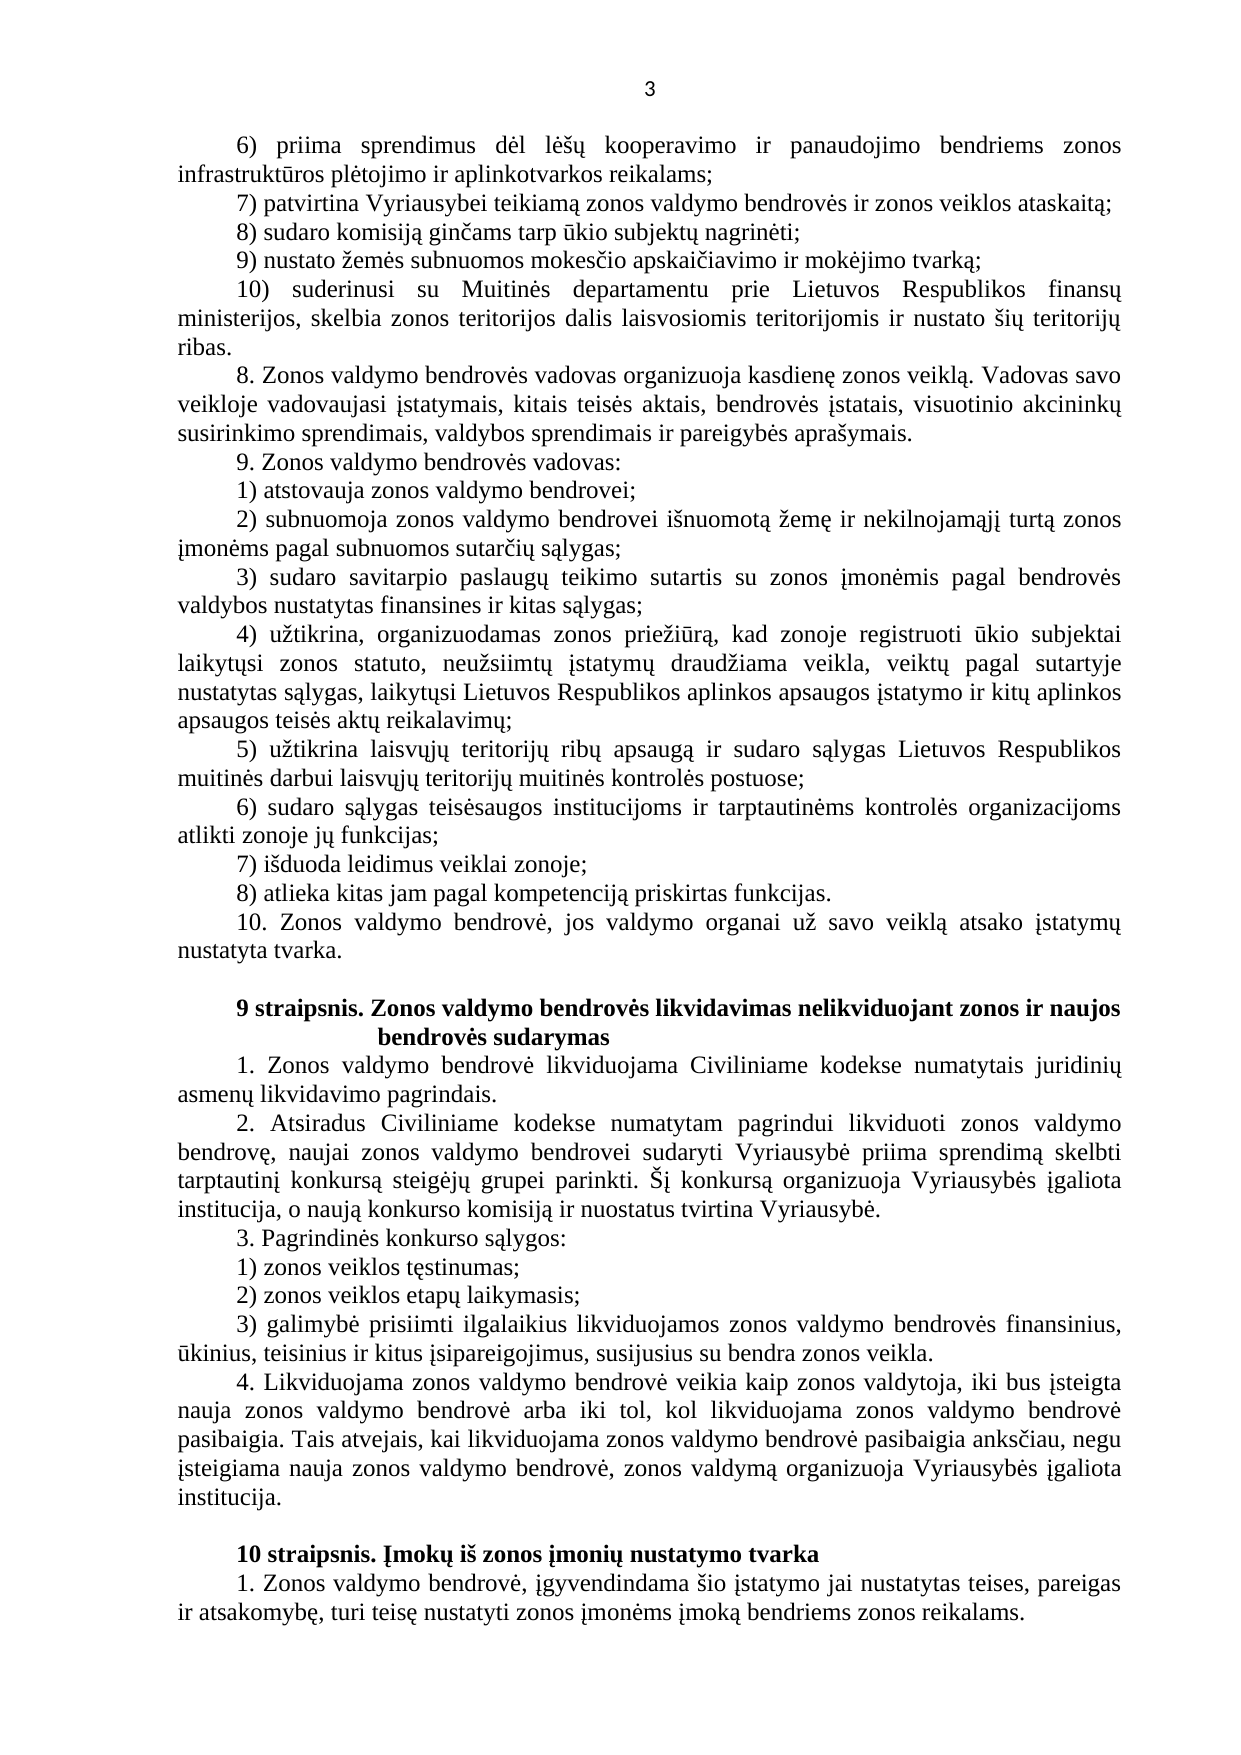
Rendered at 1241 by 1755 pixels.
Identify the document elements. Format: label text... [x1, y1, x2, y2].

text 1) atstovauja zonos valdymo bendrovei; [177, 476, 1122, 504]
text 9) nustato žemės subnuomos mokesčio apskaičiavimo ir mokėjimo tvarką; [177, 246, 1122, 274]
text 5) užtikrina laisvųjų teritorijų ribų apsaugą ir sudaro sąlygas Lietuvos Respublikos muitinės darbui laisvųjų teritorijų muitinės kontrolės postuose; [177, 734, 1122, 792]
text 9 straipsnis. Zonos valdymo bendrovės likvidavimas nelikviduojant zonos ir naujos bendrovės sudarymas [236, 993, 1122, 1051]
text 10. Zonos valdymo bendrovė, jos valdymo organai už savo veiklą atsako įstatymų nustatyta tvarka. [177, 907, 1122, 964]
text 1. Zonos valdymo bendrovė, įgyvendindama šio įstatymo jai nustatytas teises, pareigas ir atsakomybę, turi teisę nustatyti zonos įmonėms įmoką bendriems zonos reikalams. [177, 1568, 1122, 1626]
text 7) patvirtina Vyriausybei teikiamą zonos valdymo bendrovės ir zonos veiklos ataskaitą; [177, 188, 1122, 217]
text 4) užtikrina, organizuodamas zonos priežiūrą, kad zonoje registruoti ūkio subjektai laikytųsi zonos statuto, neužsiimtų įstatymų draudžiama veikla, veiktų pagal sutartyje nustatytas sąlygas, laikytųsi Lietuvos Respublikos aplinkos apsaugos įstatymo ir kitų aplinkos apsaugos teisės aktų reikalavimų; [177, 619, 1122, 734]
text 3) sudaro savitarpio paslaugų teikimo sutartis su zonos įmonėmis pagal bendrovės valdybos nustatytas finansines ir kitas sąlygas; [177, 562, 1122, 619]
text 2) subnuomoja zonos valdymo bendrovei išnuomotą žemę ir nekilnojamąjį turtą zonos įmonėms pagal subnuomos sutarčių sąlygas; [177, 504, 1122, 562]
text 2) zonos veiklos etapų laikymasis; [177, 1281, 1122, 1309]
text 8. Zonos valdymo bendrovės vadovas organizuoja kasdienę zonos veiklą. Vadovas savo veikloje vadovaujasi įstatymais, kitais teisės aktais, bendrovės įstatais, visuotinio akcininkų susirinkimo sprendimais, valdybos sprendimais ir pareigybės aprašymais. [177, 361, 1122, 447]
text 7) išduoda leidimus veiklai zonoje; [177, 849, 1122, 878]
text 8) atlieka kitas jam pagal kompetenciją priskirtas funkcijas. [177, 878, 1122, 907]
text 1) zonos veiklos tęstinumas; [177, 1252, 1122, 1281]
text 6) sudaro sąlygas teisėsaugos institucijoms ir tarptautinėms kontrolės organizacijoms atlikti zonoje jų funkcijas; [177, 792, 1122, 849]
text 10) suderinusi su Muitinės departamentu prie Lietuvos Respublikos finansų ministerijos, skelbia zonos teritorijos dalis laisvosiomis teritorijomis ir nustato šių teritorijų ribas. [177, 274, 1122, 361]
text 1. Zonos valdymo bendrovė likviduojama Civiliniame kodekse numatytais juridinių asmenų likvidavimo pagrindais. [177, 1051, 1122, 1108]
text 2. Atsiradus Civiliniame kodekse numatytam pagrindui likviduoti zonos valdymo bendrovę, naujai zonos valdymo bendrovei sudaryti Vyriausybė priima sprendimą skelbti tarptautinį konkursą steigėjų grupei parinkti. Šį konkursą organizuoja Vyriausybės įgaliota institucija, o naują konkurso komisiją ir nuostatus tvirtina Vyriausybė. [177, 1108, 1122, 1223]
text 6) priima sprendimus dėl lėšų kooperavimo ir panaudojimo bendriems zonos infrastruktūros plėtojimo ir aplinkotvarkos reikalams; [177, 131, 1122, 188]
text 9. Zonos valdymo bendrovės vadovas: [177, 447, 1122, 476]
text 3. Pagrindinės konkurso sąlygos: [177, 1223, 1122, 1252]
text 10 straipsnis. Įmokų iš zonos įmonių nustatymo tvarka [177, 1539, 1122, 1568]
text 8) sudaro komisiją ginčams tarp ūkio subjektų nagrinėti; [177, 217, 1122, 246]
text 4. Likviduojama zonos valdymo bendrovė veikia kaip zonos valdytoja, iki bus įsteigta nauja zonos valdymo bendrovė arba iki tol, kol likviduojama zonos valdymo bendrovė pasibaigia. Tais atvejais, kai likviduojama zonos valdymo bendrovė pasibaigia anksčiau, negu įsteigiama nauja zonos valdymo bendrovė, zonos valdymą organizuoja Vyriausybės įgaliota institucija. [177, 1367, 1122, 1511]
text 3) galimybė prisiimti ilgalaikius likviduojamos zonos valdymo bendrovės finansinius, ūkinius, teisinius ir kitus įsipareigojimus, susijusius su bendra zonos veikla. [177, 1309, 1122, 1367]
